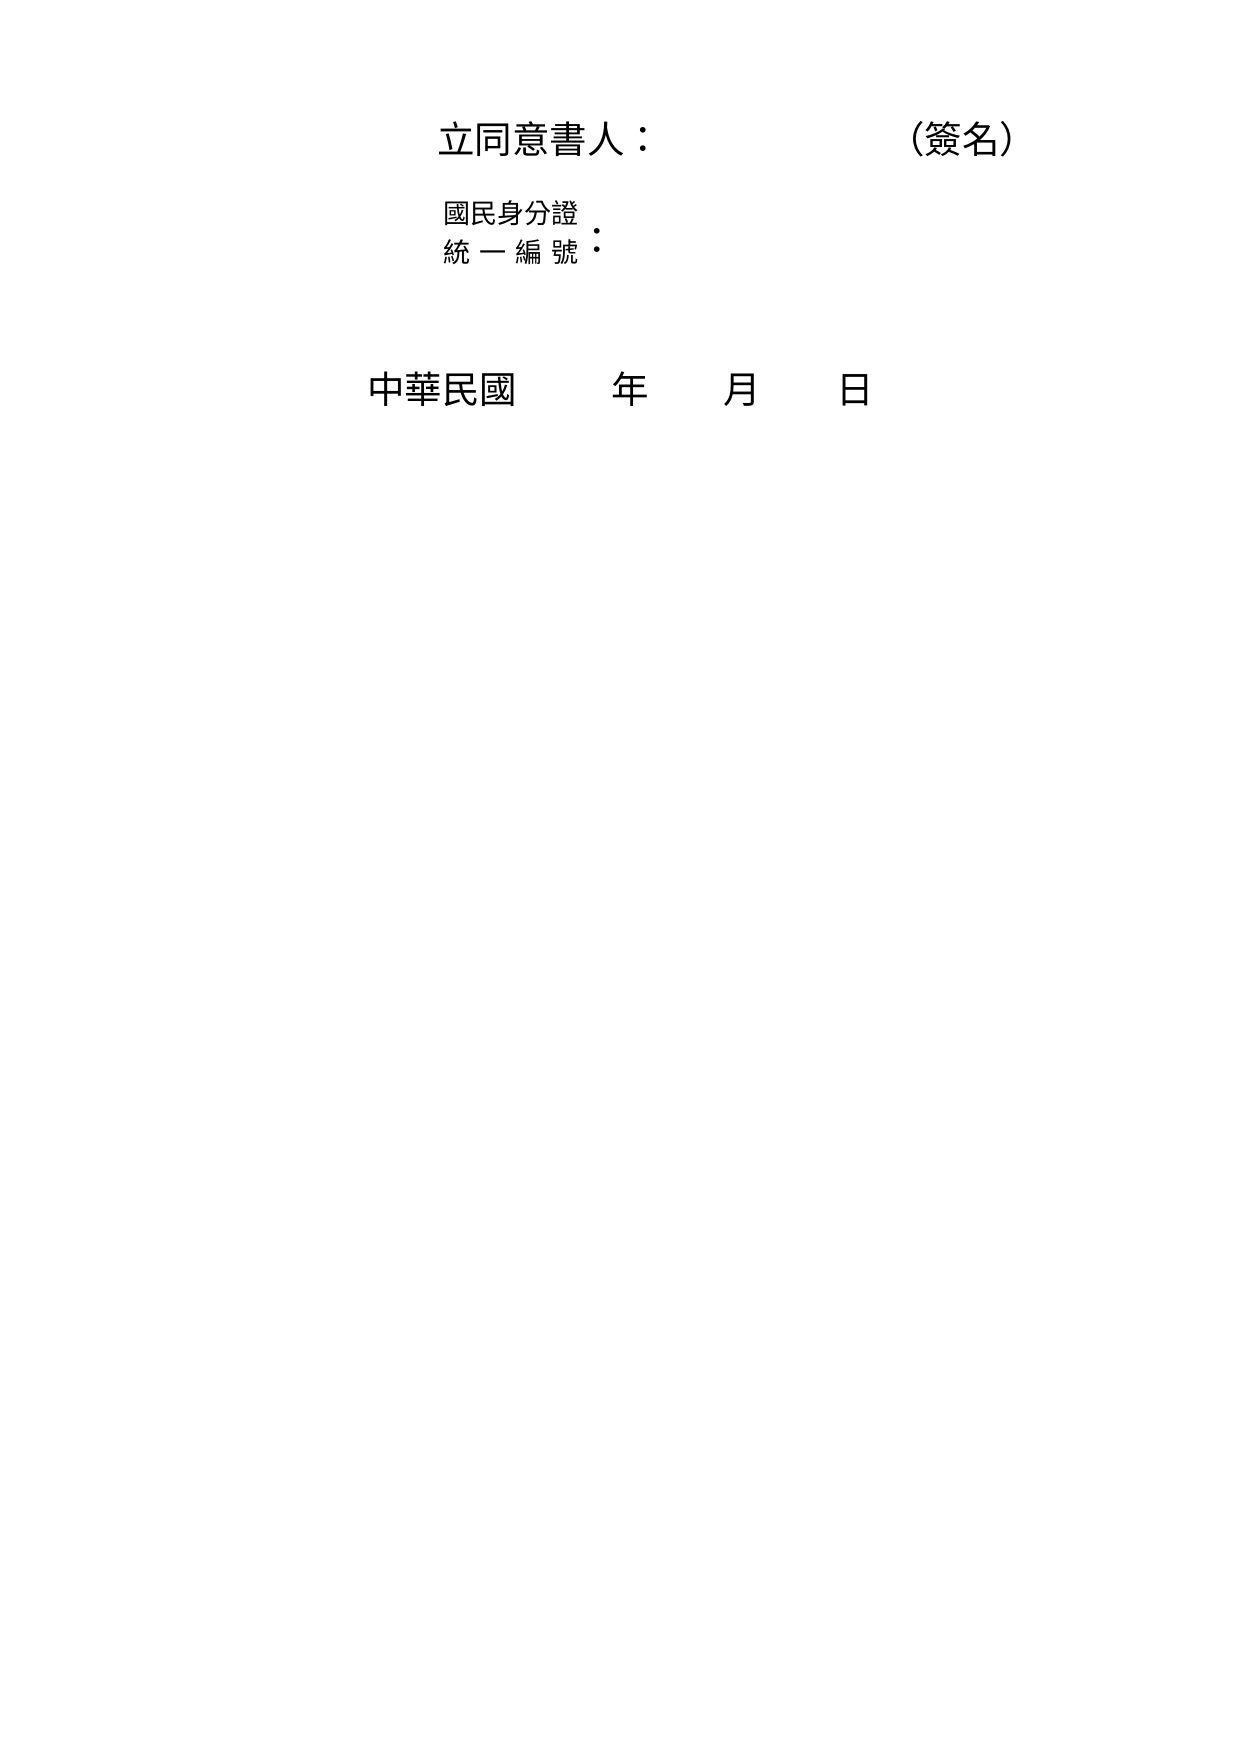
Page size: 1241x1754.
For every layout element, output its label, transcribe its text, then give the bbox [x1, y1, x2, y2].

text 立同意書人： （簽名） [118, 96, 1122, 158]
text 中華民國 年 月 日 [118, 346, 1122, 408]
text 國民身分證統一編號： [118, 158, 1122, 283]
